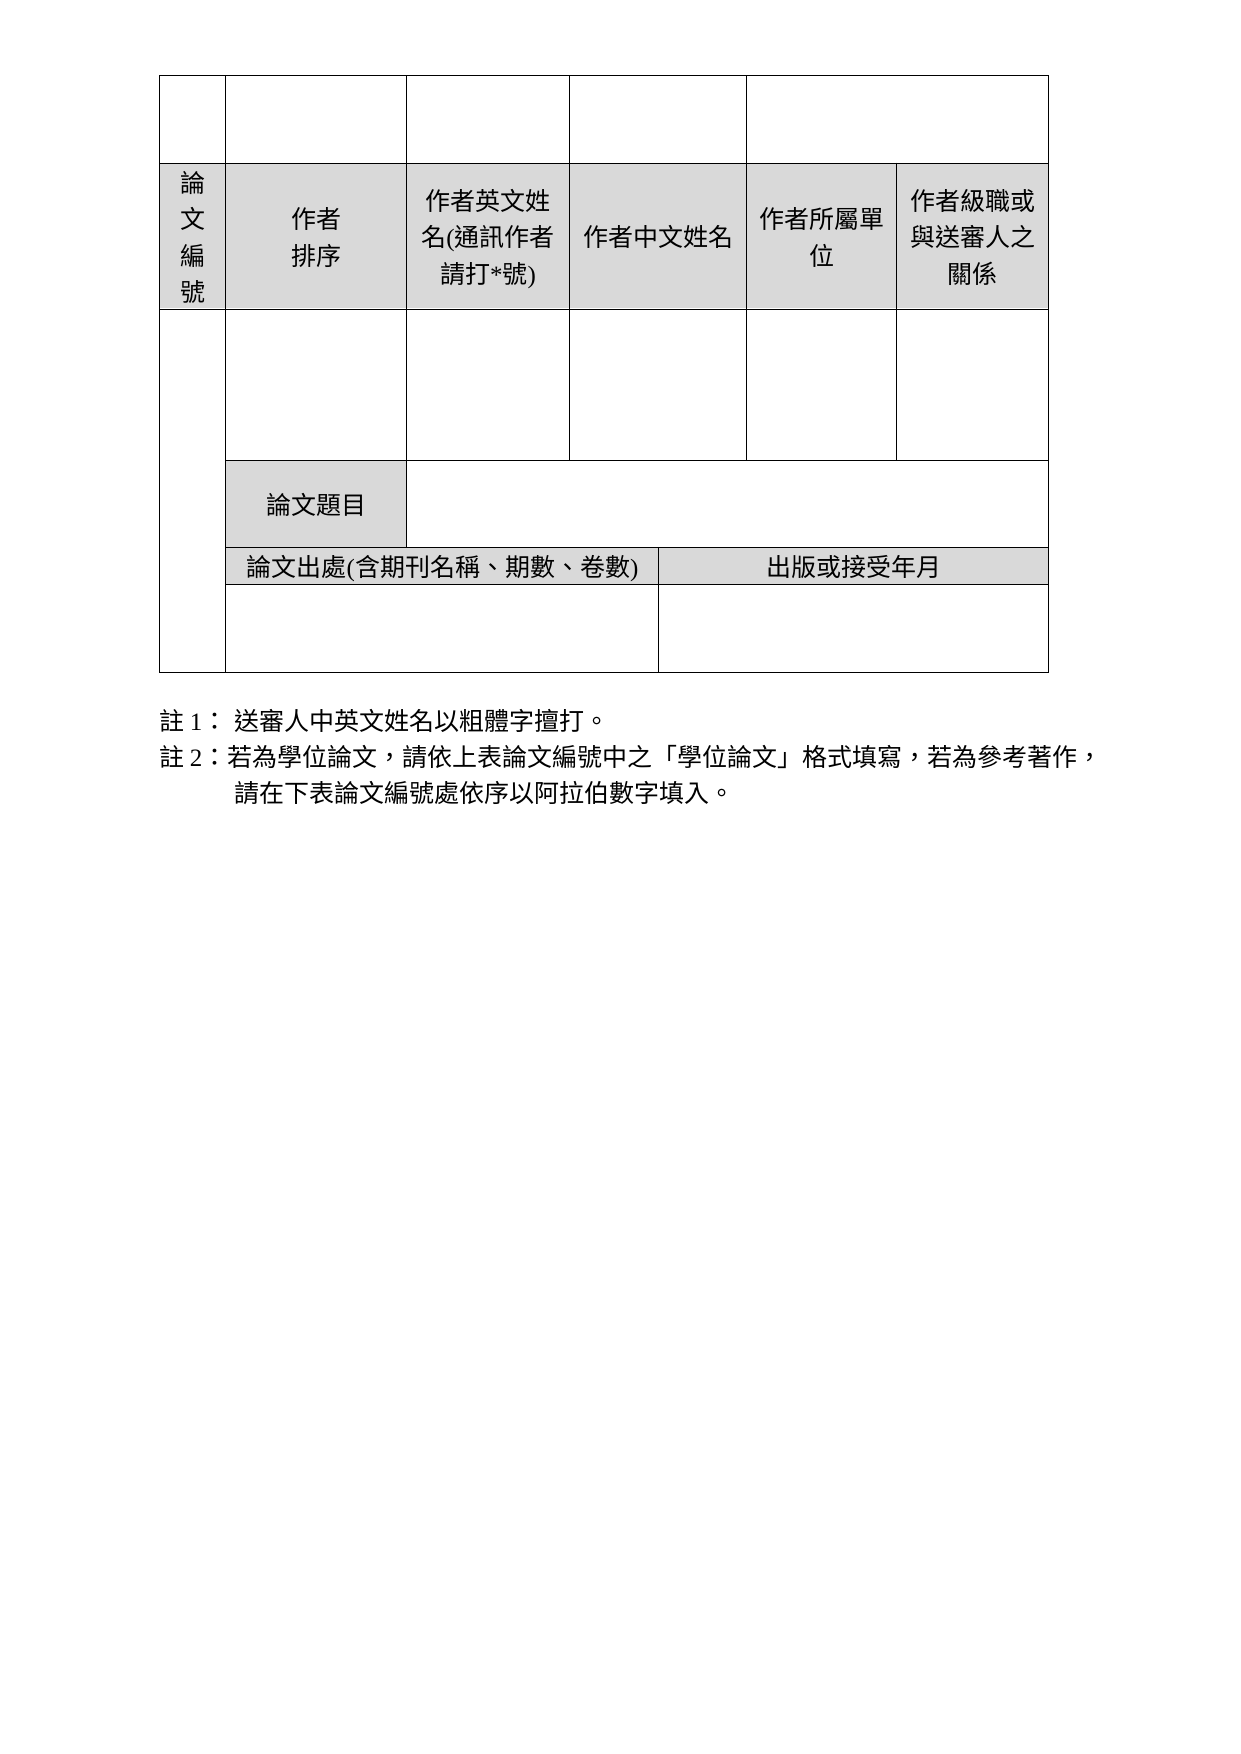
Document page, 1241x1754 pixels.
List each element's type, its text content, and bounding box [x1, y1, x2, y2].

table_cell 論文出處(含期刊名稱、期數、卷數) [226, 548, 658, 584]
table_cell 作者級職或與送審人之關係 [897, 164, 1048, 308]
table_cell [226, 585, 658, 672]
table_cell [160, 310, 225, 672]
table_cell [747, 310, 896, 459]
table_cell [407, 310, 569, 459]
table_cell 論文題目 [226, 461, 406, 547]
text 註1： 送審人中英文姓名以粗體字擅打。 [159, 701, 1087, 738]
table_cell 作者英文姓名(通訊作者請打*號) [407, 164, 569, 308]
table_cell [897, 310, 1048, 459]
table_cell [747, 76, 1048, 162]
table_cell 出版或接受年月 [659, 548, 1048, 584]
table_cell [160, 76, 225, 162]
table_cell [570, 76, 746, 162]
table_cell [659, 585, 1048, 672]
table_cell [226, 310, 406, 459]
table_cell [407, 461, 1048, 547]
text 註2：若為學位論文，請依上表論文編號中之「學位論文」格式填寫，若為參考著作，請在下表論文編號處依序以阿拉伯數字填入。 [159, 738, 1087, 810]
table_cell [226, 76, 406, 162]
table_cell 作者 排序 [226, 164, 406, 308]
table_cell 論文編號 [160, 164, 225, 308]
table_cell [407, 76, 569, 162]
table_cell [570, 310, 746, 459]
table_cell 作者中文姓名 [570, 164, 746, 308]
table_cell 作者所屬單位 [747, 164, 896, 308]
